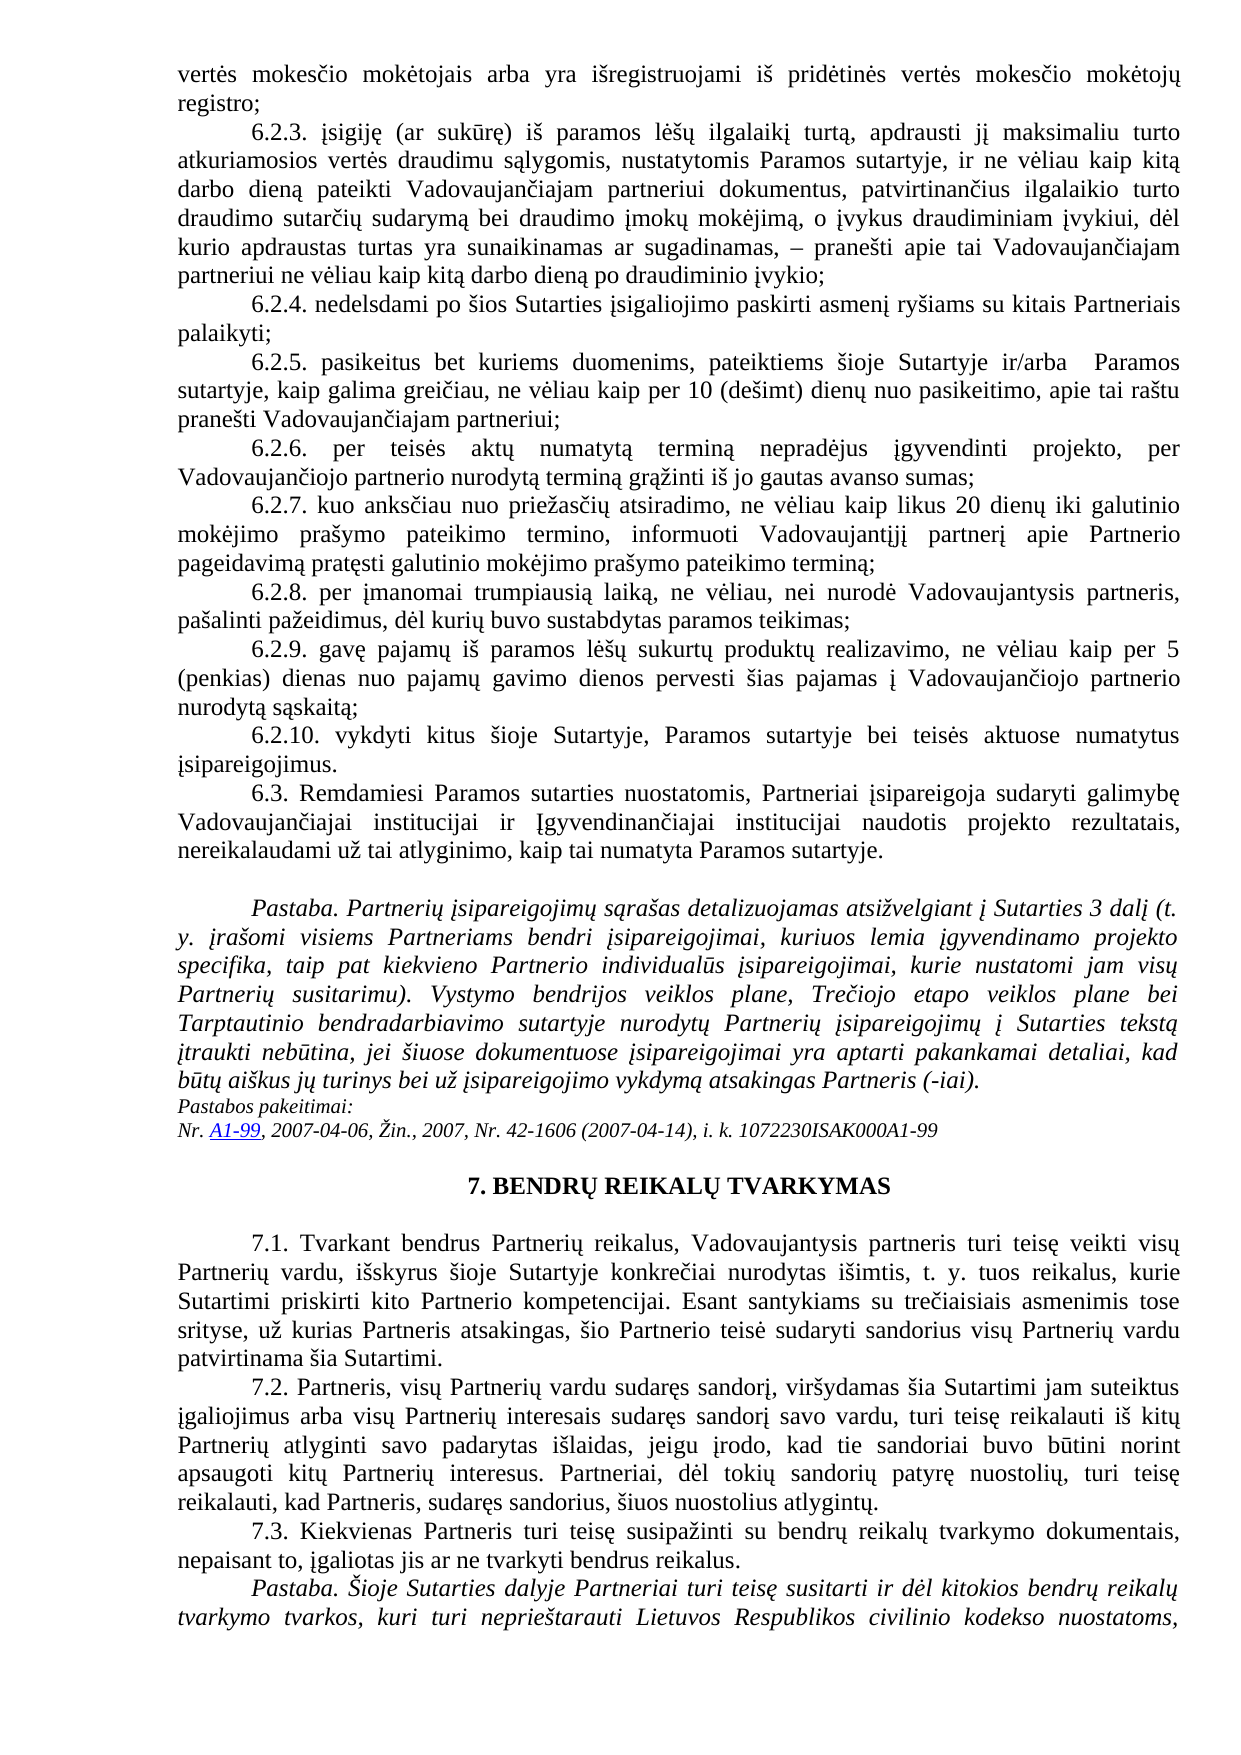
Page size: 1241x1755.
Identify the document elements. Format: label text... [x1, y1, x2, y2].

text 7.1. Tvarkant bendrus Partnerių reikalus, Vadovaujantysis partneris turi teisę veikti visų Partnerių vardu, išskyrus šioje Sutartyje konkrečiai nurodytas išimtis, t. y. tuos reikalus, kurie Sutartimi priskirti kito Partnerio kompetencijai. Esant santykiams su trečiaisiais asmenimis tose srityse, už kurias Partneris atsakingas, šio Partnerio teisė sudaryti sandorius visų Partnerių vardu patvirtinama šia Sutartimi. [177, 1228, 1181, 1372]
text 6.2.10. vykdyti kitus šioje Sutartyje, Paramos sutartyje bei teisės aktuose numatytus įsipareigojimus. [177, 720, 1181, 778]
text Pastaba. Partnerių įsipareigojimų sąrašas detalizuojamas atsižvelgiant į Sutarties 3 dalį (t. y. įrašomi visiems Partneriams bendri įsipareigojimai, kuriuos lemia įgyvendinamo projekto specifika, taip pat kiekvieno Partnerio individualūs įsipareigojimai, kurie nustatomi jam visų Partnerių susitarimu). Vystymo bendrijos veiklos plane, Trečiojo etapo veiklos plane bei Tarptautinio bendradarbiavimo sutartyje nurodytų Partnerių įsipareigojimų į Sutarties tekstą įtraukti nebūtina, jei šiuose dokumentuose įsipareigojimai yra aptarti pakankamai detaliai, kad būtų aiškus jų turinys bei už įsipareigojimo vykdymą atsakingas Partneris (-iai). [177, 893, 1181, 1094]
text 6.2.3. įsigiję (ar sukūrę) iš paramos lėšų ilgalaikį turtą, apdrausti jį maksimaliu turto atkuriamosios vertės draudimu sąlygomis, nustatytomis Paramos sutartyje, ir ne vėliau kaip kitą darbo dieną pateikti Vadovaujančiajam partneriui dokumentus, patvirtinančius ilgalaikio turto draudimo sutarčių sudarymą bei draudimo įmokų mokėjimą, o įvykus draudiminiam įvykiui, dėl kurio apdraustas turtas yra sunaikinamas ar sugadinamas, – pranešti apie tai Vadovaujančiajam partneriui ne vėliau kaip kitą darbo dieną po draudiminio įvykio; [177, 117, 1181, 289]
text 7.2. Partneris, visų Partnerių vardu sudaręs sandorį, viršydamas šia Sutartimi jam suteiktus įgaliojimus arba visų Partnerių interesais sudaręs sandorį savo vardu, turi teisę reikalauti iš kitų Partnerių atlyginti savo padarytas išlaidas, jeigu įrodo, kad tie sandoriai buvo būtini norint apsaugoti kitų Partnerių interesus. Partneriai, dėl tokių sandorių patyrę nuostolių, turi teisę reikalauti, kad Partneris, sudaręs sandorius, šiuos nuostolius atlygintų. [177, 1372, 1181, 1516]
text Pastabos pakeitimai: [177, 1094, 1181, 1118]
text Pastaba. Šioje Sutarties dalyje Partneriai turi teisę susitarti ir dėl kitokios bendrų reikalų tvarkymo tvarkos, kuri turi neprieštarauti Lietuvos Respublikos civilinio kodekso nuostatoms, [177, 1573, 1181, 1631]
text 6.2.6. per teisės aktų numatytą terminą nepradėjus įgyvendinti projekto, per Vadovaujančiojo partnerio nurodytą terminą grąžinti iš jo gautas avanso sumas; [177, 433, 1181, 490]
text 6.2.7. kuo anksčiau nuo priežasčių atsiradimo, ne vėliau kaip likus 20 dienų iki galutinio mokėjimo prašymo pateikimo termino, informuoti Vadovaujantįjį partnerį apie Partnerio pageidavimą pratęsti galutinio mokėjimo prašymo pateikimo terminą; [177, 490, 1181, 577]
text vertės mokesčio mokėtojais arba yra išregistruojami iš pridėtinės vertės mokesčio mokėtojų registro; [177, 59, 1181, 117]
text 6.2.9. gavę pajamų iš paramos lėšų sukurtų produktų realizavimo, ne vėliau kaip per 5 (penkias) dienas nuo pajamų gavimo dienos pervesti šias pajamas į Vadovaujančiojo partnerio nurodytą sąskaitą; [177, 634, 1181, 720]
text 6.2.8. per įmanomai trumpiausią laiką, ne vėliau, nei nurodė Vadovaujantysis partneris, pašalinti pažeidimus, dėl kurių buvo sustabdytas paramos teikimas; [177, 577, 1181, 634]
text 6.2.4. nedelsdami po šios Sutarties įsigaliojimo paskirti asmenį ryšiams su kitais Partneriais palaikyti; [177, 289, 1181, 347]
text Nr. A1-99, 2007-04-06, Žin., 2007, Nr. 42-1606 (2007-04-14), i. k. 1072230ISAK000A1-99 [177, 1118, 1181, 1142]
text 6.3. Remdamiesi Paramos sutarties nuostatomis, Partneriai įsipareigoja sudaryti galimybę Vadovaujančiajai institucijai ir Įgyvendinančiajai institucijai naudotis projekto rezultatais, nereikalaudami už tai atlyginimo, kaip tai numatyta Paramos sutartyje. [177, 778, 1181, 864]
text 7. BENDRŲ REIKALŲ TVARKYMAS [177, 1171, 1181, 1200]
text 6.2.5. pasikeitus bet kuriems duomenims, pateiktiems šioje Sutartyje ir/arba Paramos sutartyje, kaip galima greičiau, ne vėliau kaip per 10 (dešimt) dienų nuo pasikeitimo, apie tai raštu pranešti Vadovaujančiajam partneriui; [177, 347, 1181, 433]
text 7.3. Kiekvienas Partneris turi teisę susipažinti su bendrų reikalų tvarkymo dokumentais, nepaisant to, įgaliotas jis ar ne tvarkyti bendrus reikalus. [177, 1516, 1181, 1573]
